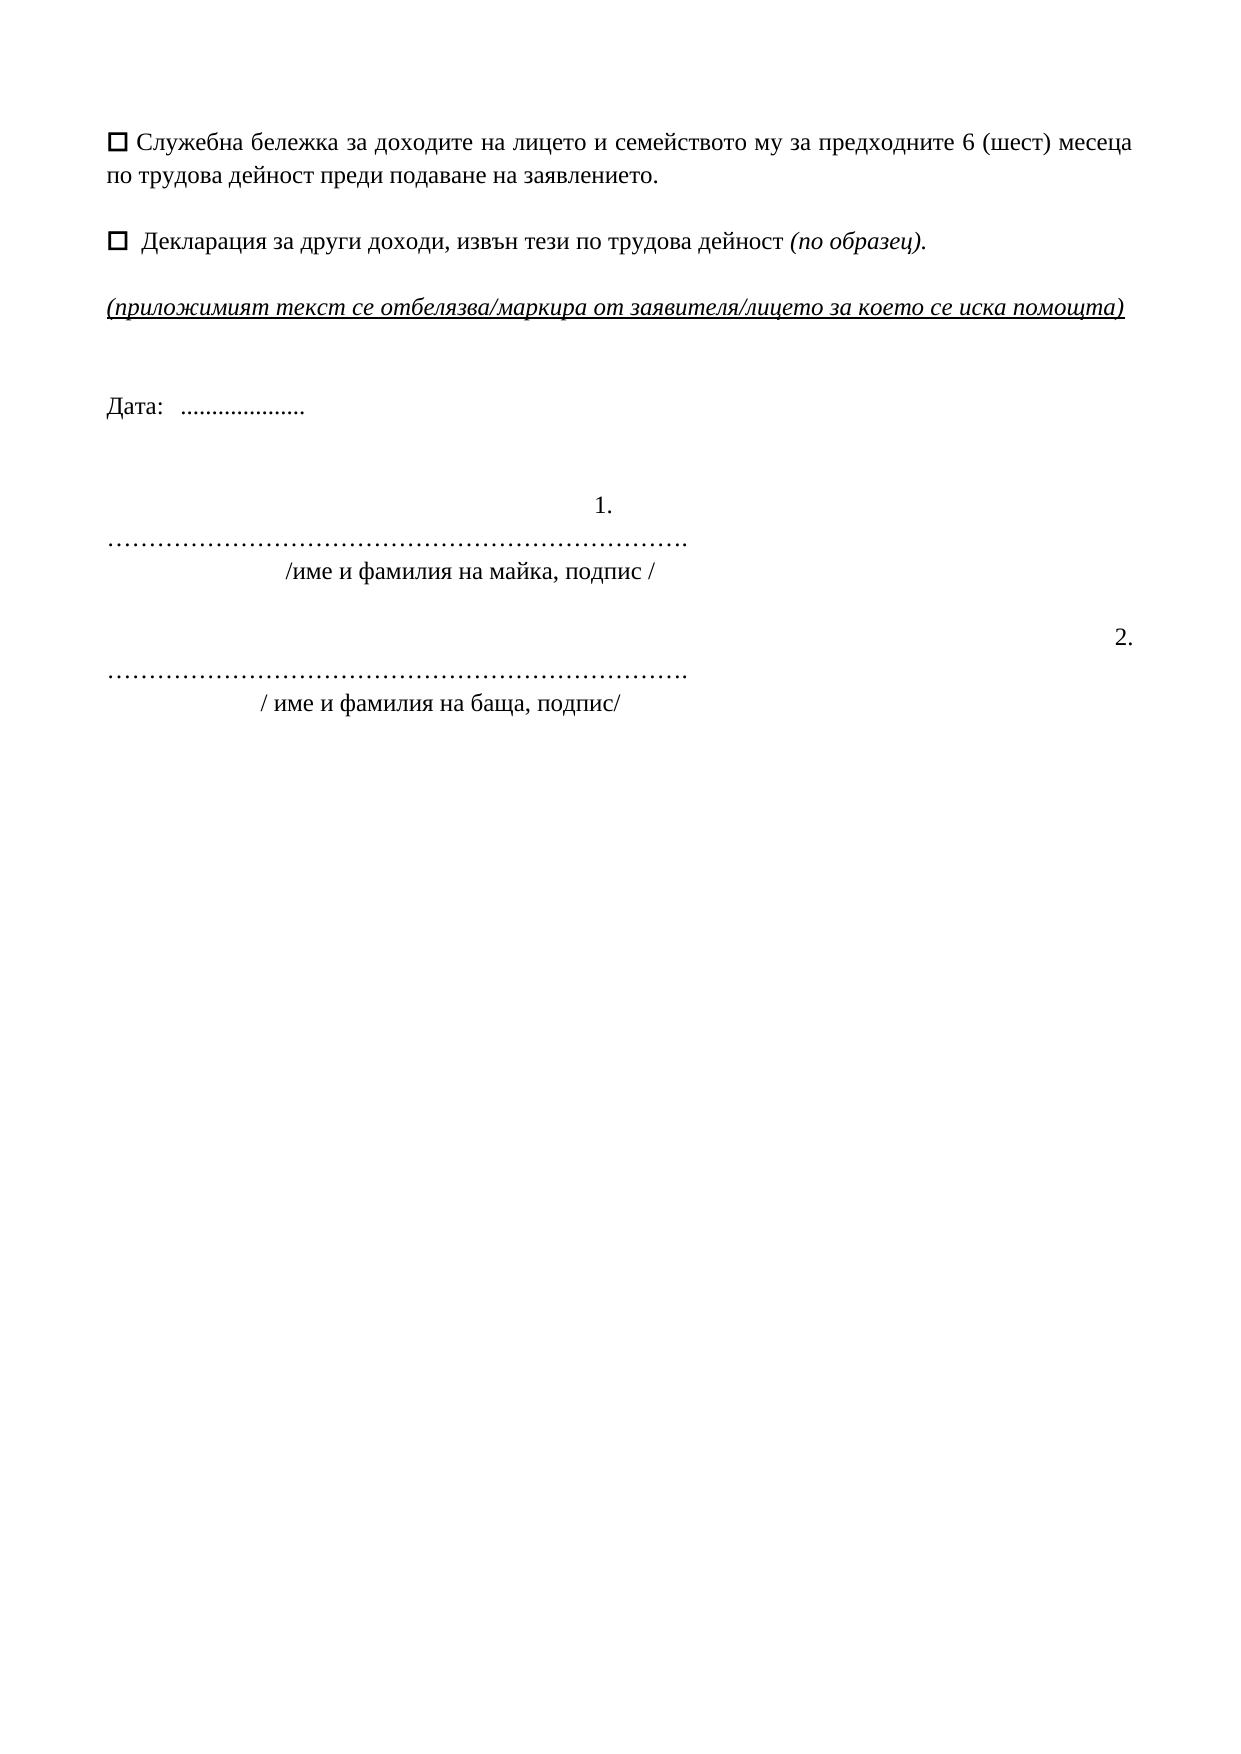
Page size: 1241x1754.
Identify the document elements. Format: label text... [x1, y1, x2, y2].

text (приложимият текст се отбелязва/маркира от заявителя/лицето за което се иска помощта) [106, 292, 1134, 321]
text /име и фамилия на майка, подпис / [106, 556, 1134, 585]
text  Служебна бележка за доходите на лицето и семейството му за предходните 6 (шест) месеца по трудова дейност преди подаване на заявлението. [106, 127, 1134, 189]
text Дата: .................... [106, 391, 1134, 420]
text 1.……………………………………………………………. [106, 490, 1134, 552]
text 2.……………………………………………………………. [106, 622, 1134, 684]
text  Декларация за други доходи, извън тези по трудова дейност (по образец). [106, 226, 1134, 255]
text / име и фамилия на баща, подпис/ [106, 688, 1134, 718]
